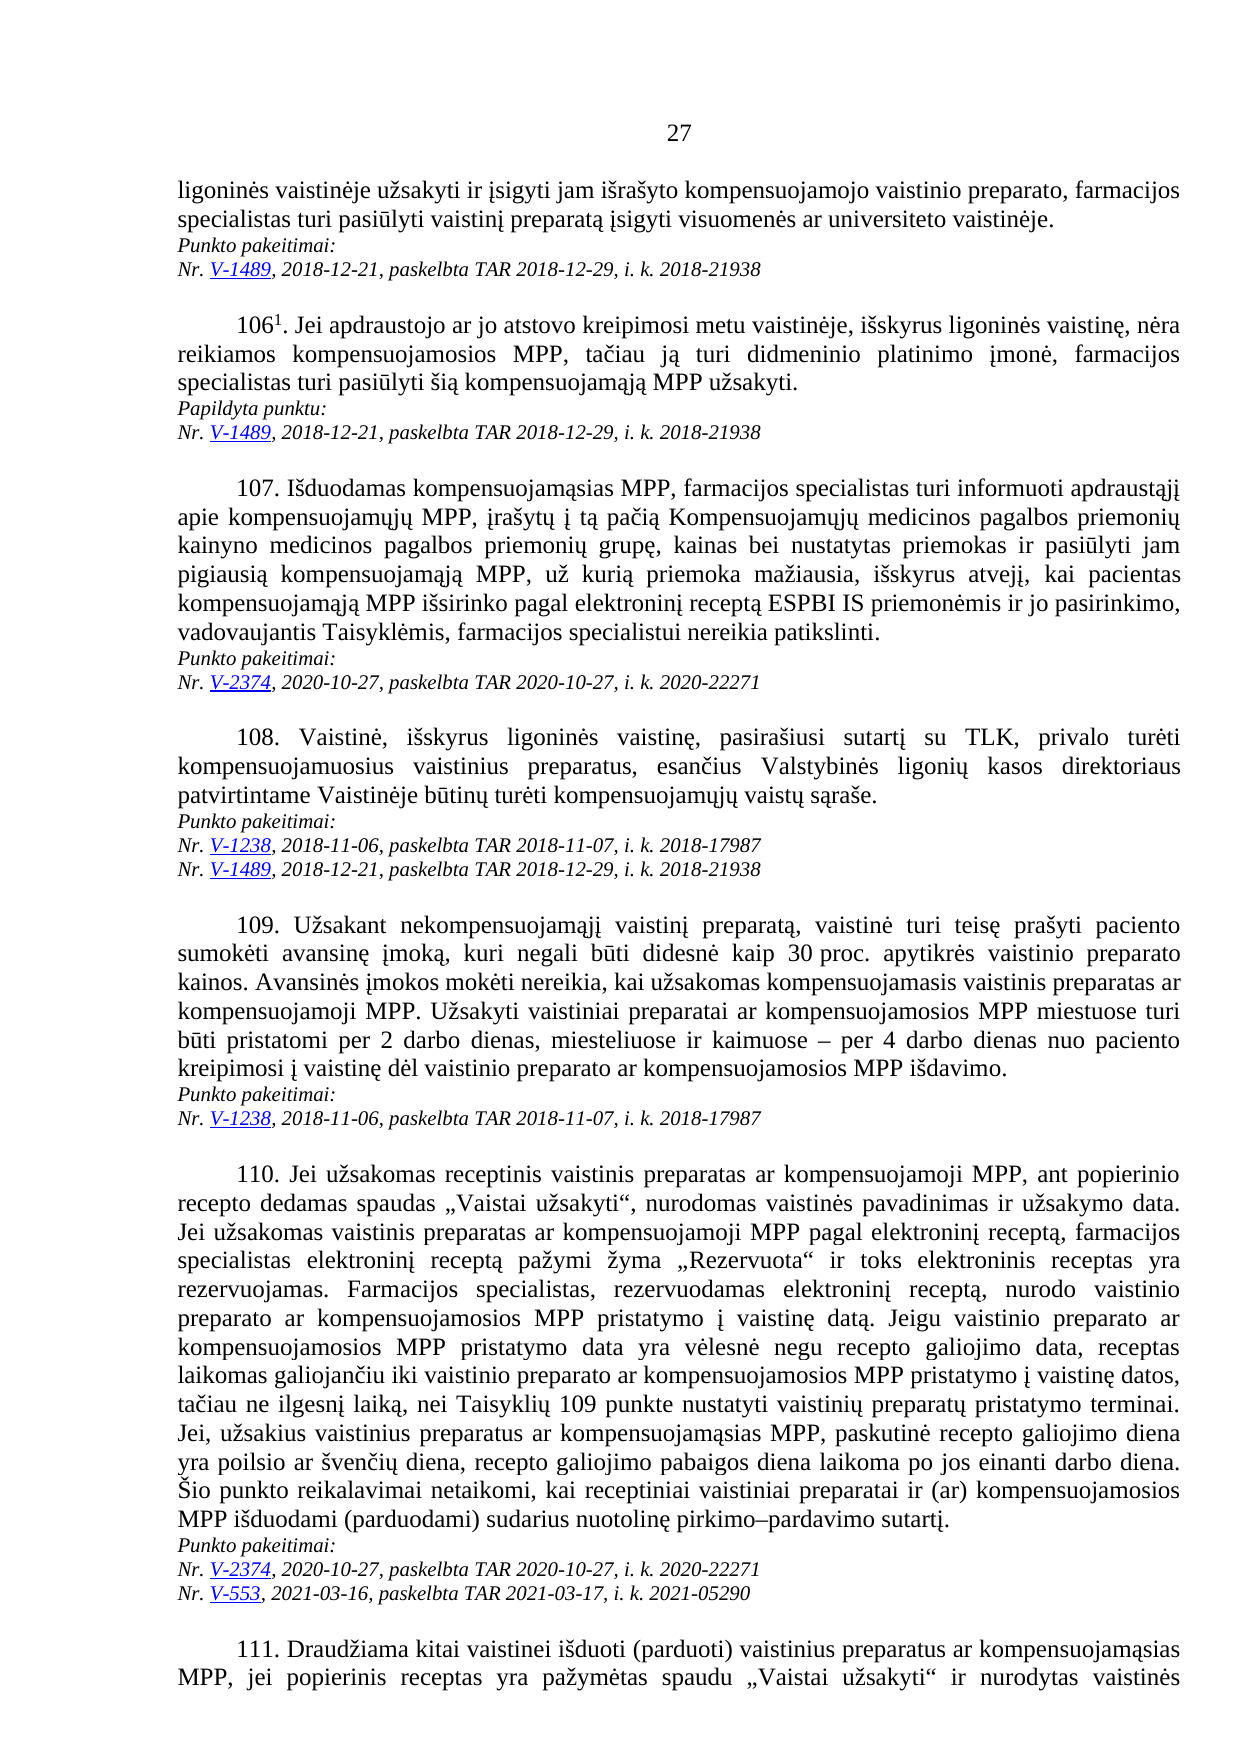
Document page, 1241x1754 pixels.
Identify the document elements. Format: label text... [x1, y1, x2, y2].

text Nr. V-2374, 2020-10-27, paskelbta TAR 2020-10-27, i. k. 2020-22271 [177, 1557, 1181, 1581]
text Papildyta punktu: [177, 396, 1181, 420]
text Nr. V-1238, 2018-11-06, paskelbta TAR 2018-11-07, i. k. 2018-17987 [177, 1106, 1181, 1130]
text 111. Draudžiama kitai vaistinei išduoti (parduoti) vaistinius preparatus ar kompensuojamąsias MPP, jei popierinis receptas yra pažymėtas spaudu „Vaistai užsakyti“ ir nurodytas vaistinės [177, 1634, 1181, 1691]
text 108. Vaistinė, išskyrus ligoninės vaistinę, pasirašiusi sutartį su TLK, privalo turėti kompensuojamuosius vaistinius preparatus, esančius Valstybinės ligonių kasos direktoriaus patvirtintame Vaistinėje būtinų turėti kompensuojamųjų vaistų sąraše. [177, 722, 1181, 809]
text Nr. V-1489, 2018-12-21, paskelbta TAR 2018-12-29, i. k. 2018-21938 [177, 257, 1181, 281]
text ligoninės vaistinėje užsakyti ir įsigyti jam išrašyto kompensuojamojo vaistinio preparato, farmacijos specialistas turi pasiūlyti vaistinį preparatą įsigyti visuomenės ar universiteto vaistinėje. [177, 176, 1181, 233]
text 107. Išduodamas kompensuojamąsias MPP, farmacijos specialistas turi informuoti apdraustąjį apie kompensuojamųjų MPP, įrašytų į tą pačią Kompensuojamųjų medicinos pagalbos priemonių kainyno medicinos pagalbos priemonių grupę, kainas bei nustatytas priemokas ir pasiūlyti jam pigiausią kompensuojamąją MPP, už kurią priemoka mažiausia, išskyrus atvejį, kai pacientas kompensuojamąją MPP išsirinko pagal elektroninį receptą ESPBI IS priemonėmis ir jo pasirinkimo, vadovaujantis Taisyklėmis, farmacijos specialistui nereikia patikslinti. [177, 473, 1181, 646]
text Punkto pakeitimai: [177, 233, 1181, 257]
text Punkto pakeitimai: [177, 1533, 1181, 1557]
text Nr. V-1489, 2018-12-21, paskelbta TAR 2018-12-29, i. k. 2018-21938 [177, 420, 1181, 444]
text Nr. V-1238, 2018-11-06, paskelbta TAR 2018-11-07, i. k. 2018-17987 [177, 833, 1181, 857]
text Nr. V-1489, 2018-12-21, paskelbta TAR 2018-12-29, i. k. 2018-21938 [177, 857, 1181, 881]
text Punkto pakeitimai: [177, 646, 1181, 670]
text 1061. Jei apdraustojo ar jo atstovo kreipimosi metu vaistinėje, išskyrus ligoninės vaistinę, nėra reikiamos kompensuojamosios MPP, tačiau ją turi didmeninio platinimo įmonė, farmacijos specialistas turi pasiūlyti šią kompensuojamąją MPP užsakyti. [177, 310, 1181, 396]
text 110. Jei užsakomas receptinis vaistinis preparatas ar kompensuojamoji MPP, ant popierinio recepto dedamas spaudas „Vaistai užsakyti“, nurodomas vaistinės pavadinimas ir užsakymo data. Jei užsakomas vaistinis preparatas ar kompensuojamoji MPP pagal elektroninį receptą, farmacijos specialistas elektroninį receptą pažymi žyma „Rezervuota“ ir toks elektroninis receptas yra rezervuojamas. Farmacijos specialistas, rezervuodamas elektroninį receptą, nurodo vaistinio preparato ar kompensuojamosios MPP pristatymo į vaistinę datą. Jeigu vaistinio preparato ar kompensuojamosios MPP pristatymo data yra vėlesnė negu recepto galiojimo data, receptas laikomas galiojančiu iki vaistinio preparato ar kompensuojamosios MPP pristatymo į vaistinę datos, tačiau ne ilgesnį laiką, nei Taisyklių 109 punkte nustatyti vaistinių preparatų pristatymo terminai. Jei, užsakius vaistinius preparatus ar kompensuojamąsias MPP, paskutinė recepto galiojimo diena yra poilsio ar švenčių diena, recepto galiojimo pabaigos diena laikoma po jos einanti darbo diena. Šio punkto reikalavimai netaikomi, kai receptiniai vaistiniai preparatai ir (ar) kompensuojamosios MPP išduodami (parduodami) sudarius nuotolinę pirkimo–pardavimo sutartį. [177, 1159, 1181, 1533]
text Punkto pakeitimai: [177, 809, 1181, 833]
text Nr. V-553, 2021-03-16, paskelbta TAR 2021-03-17, i. k. 2021-05290 [177, 1581, 1181, 1605]
text Punkto pakeitimai: [177, 1082, 1181, 1106]
text 109. Užsakant nekompensuojamąjį vaistinį preparatą, vaistinė turi teisę prašyti paciento sumokėti avansinę įmoką, kuri negali būti didesnė kaip 30 proc. apytikrės vaistinio preparato kainos. Avansinės įmokos mokėti nereikia, kai užsakomas kompensuojamasis vaistinis preparatas ar kompensuojamoji MPP. Užsakyti vaistiniai preparatai ar kompensuojamosios MPP miestuose turi būti pristatomi per 2 darbo dienas, miesteliuose ir kaimuose – per 4 darbo dienas nuo paciento kreipimosi į vaistinę dėl vaistinio preparato ar kompensuojamosios MPP išdavimo. [177, 910, 1181, 1082]
text Nr. V-2374, 2020-10-27, paskelbta TAR 2020-10-27, i. k. 2020-22271 [177, 670, 1181, 694]
